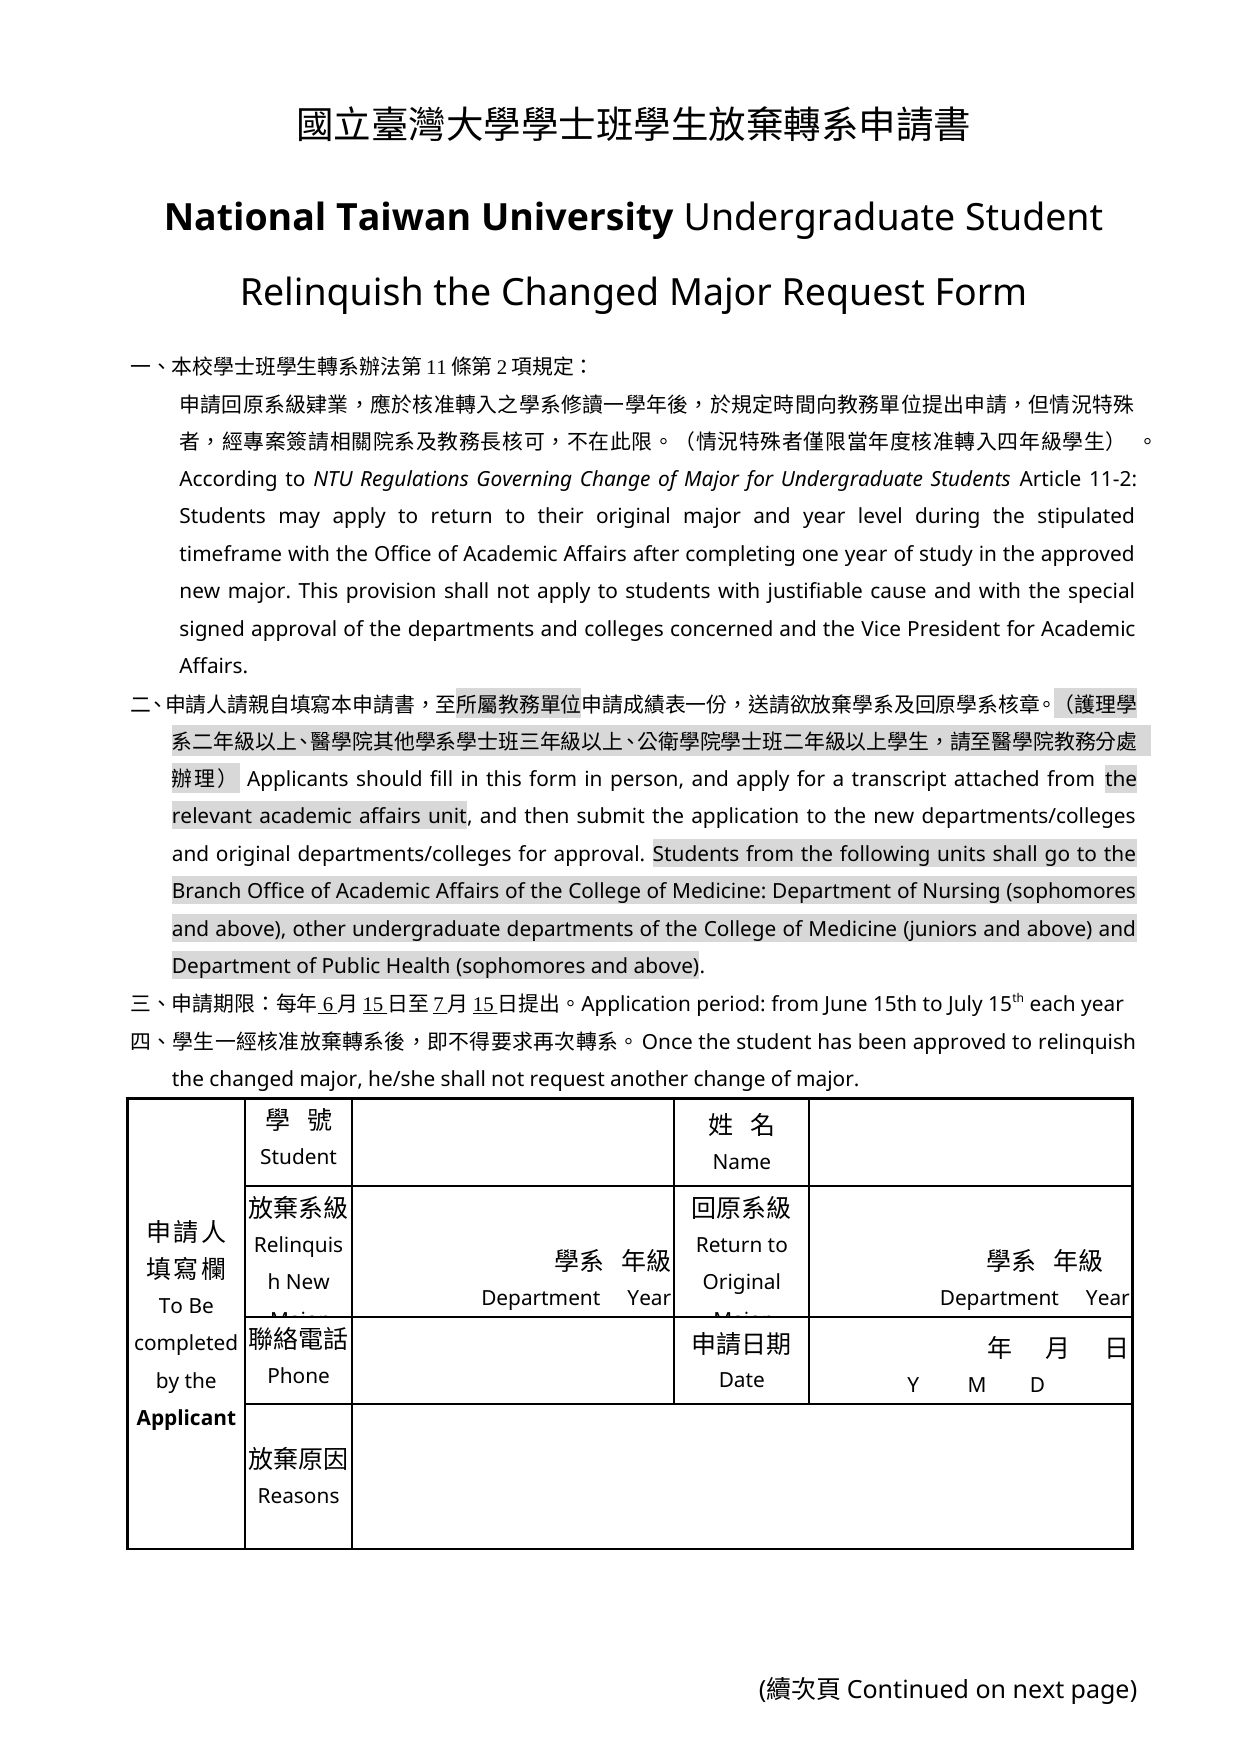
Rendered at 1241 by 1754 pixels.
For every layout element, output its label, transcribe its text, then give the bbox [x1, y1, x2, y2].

table_cell 學系 年級 Department Year [810, 1187, 1131, 1316]
table_cell 放棄系級 Relinquish New Major [246, 1187, 351, 1316]
text 一、本校學士班學生轉系辦法第11條第2項規定： [130, 347, 1137, 384]
table_cell [353, 1318, 673, 1403]
text 三、申請期限：每年 6月15日至7月15日提出。Application period: from June 15th to July 15th each year [130, 984, 1137, 1022]
text 二、申請人請親自填寫本申請書，至所屬教務單位申請成績表一份，送請欲放棄學系及回原學系核章。（護理學系二年級以上、醫學院其他學系學士班三年級以上、公衛學院學士班二年級以上學生，請至醫學院教務分處辦理） Applicants should fill in this form in person, and apply for a transcript attached from the relevant academic affairs unit, and then submit the application to the new departments/colleges and original departments/colleges for approval. Students from the following units shall go to the Branch Office of Academic Affairs of the College of Medicine: Department of Nursing (sophomores and above), other undergraduate departments of the College of Medicine (juniors and above) and Department of Public Health (sophomores and above). [130, 684, 1137, 984]
table_header [810, 1100, 1131, 1185]
table_cell 年 月 日 Y M D [810, 1318, 1131, 1403]
table_cell [353, 1405, 1131, 1548]
table_header 申請人 填寫欄 To Be completed by the Applicant [129, 1100, 244, 1548]
text 申請回原系級肄業，應於核准轉入之學系修讀一學年後，於規定時間向教務單位提出申請，但情況特殊者，經專案簽請相關院系及教務長核可，不在此限。（情況特殊者僅限當年度核准轉入四年級學生）。According to NTU Regulations Governing Change of Major for Undergraduate Students Article 11-2: Students may apply to return to their original major and year level during the stipulated timeframe with the Office of Academic Affairs after completing one year of study in the approved new major. This provision shall not apply to students with justifiable cause and with the special signed approval of the departments and colleges concerned and the Vice President for Academic Affairs. [179, 384, 1137, 684]
table_header 學 號 Student ID [246, 1100, 351, 1185]
table_header [353, 1100, 673, 1185]
table_header 姓 名 Name [675, 1100, 808, 1185]
text 國立臺灣大學學士班學生放棄轉系申請書 [130, 84, 1137, 159]
text 四、學生一經核准放棄轉系後，即不得要求再次轉系。Once the student has been approved to relinquish the changed major, he/she shall not request another change of major. [130, 1022, 1137, 1097]
table_cell 回原系級Return to Original Major [675, 1187, 808, 1316]
text National Taiwan University Undergraduate Student Relinquish the Changed Major Request Form [130, 178, 1137, 328]
table_cell 放棄原因 Reasons [246, 1405, 351, 1548]
table_cell 聯絡電話 Phone No. [246, 1318, 351, 1403]
table_cell 學系 年級 Department Year [353, 1187, 673, 1316]
table_cell 申請日期 Date [675, 1318, 808, 1403]
